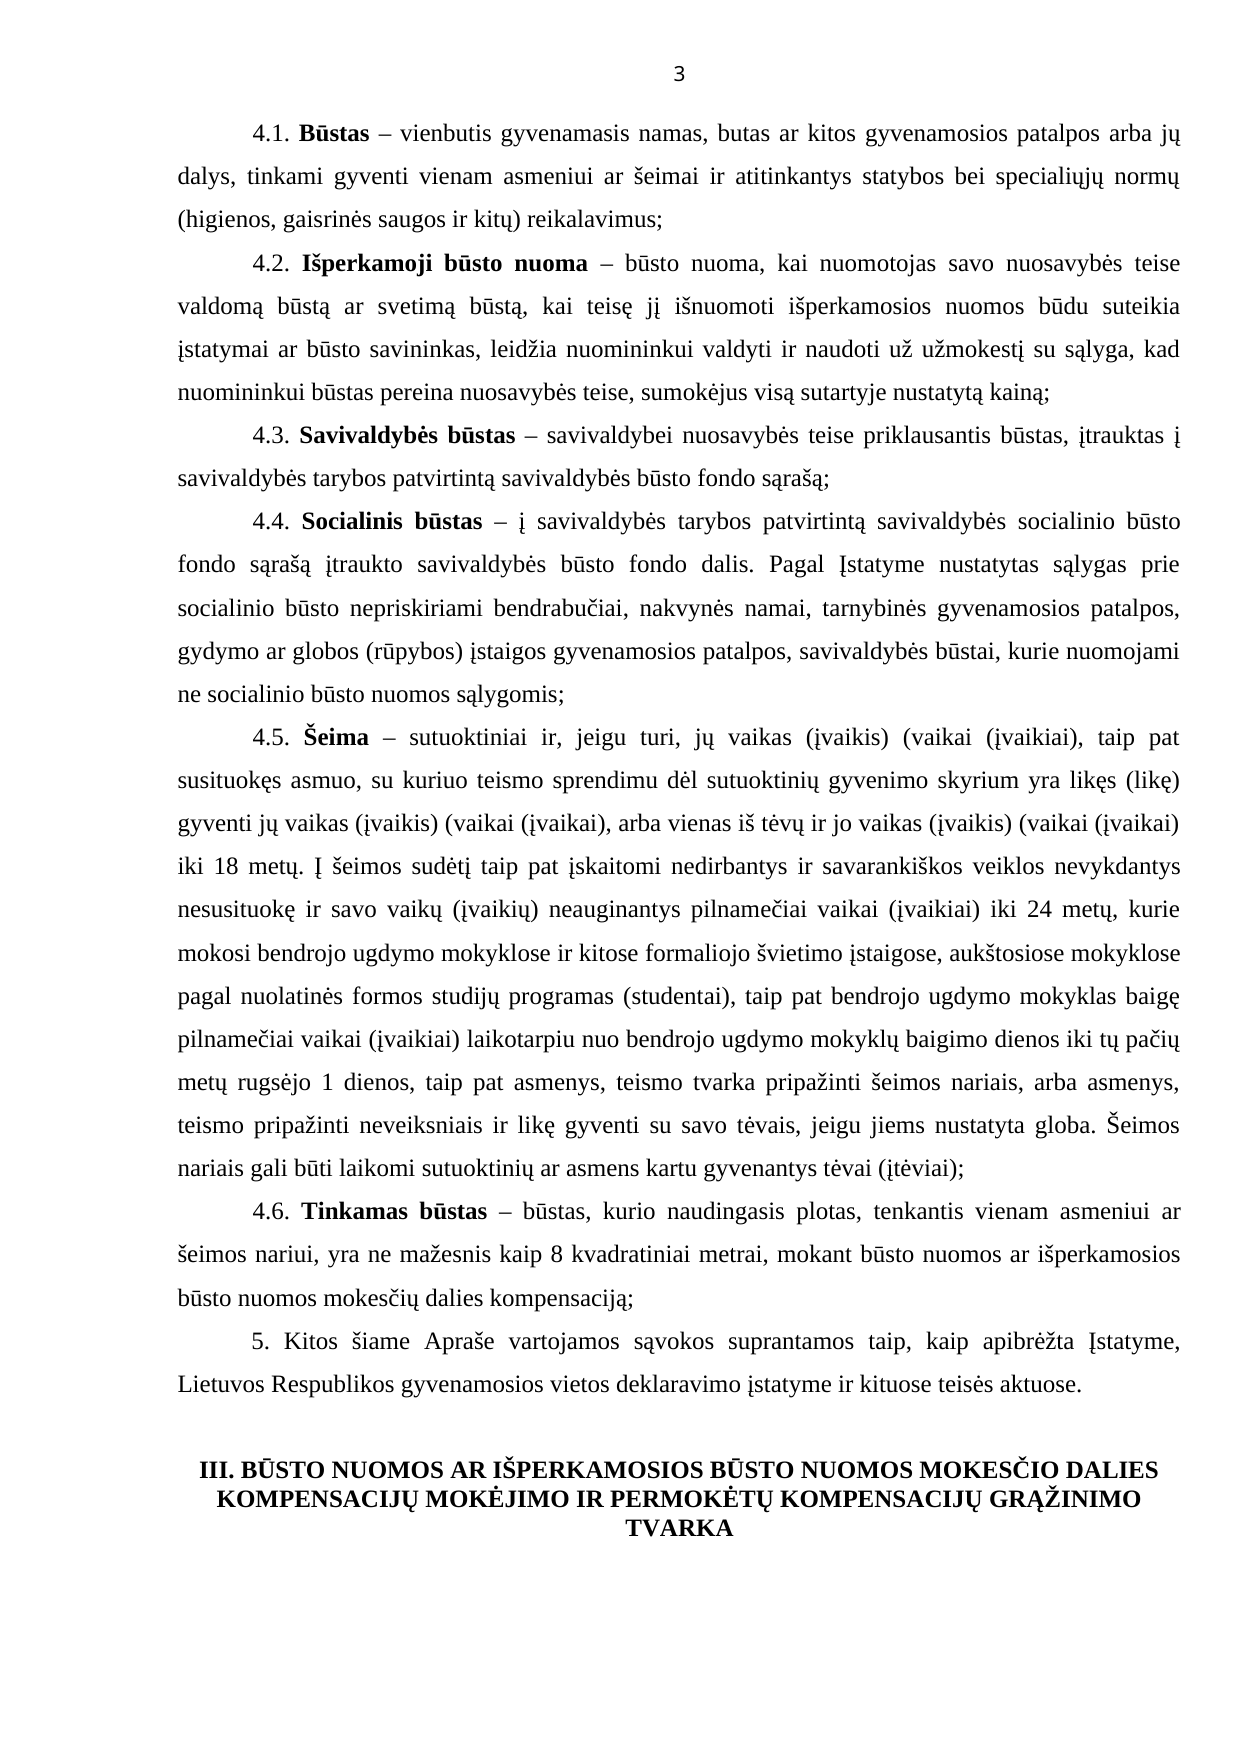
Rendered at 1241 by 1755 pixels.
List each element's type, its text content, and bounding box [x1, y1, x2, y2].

text 4.3. Savivaldybės būstas – savivaldybei nuosavybės teise priklausantis būstas, įtrauktas į savivaldybės tarybos patvirtintą savivaldybės būsto fondo sąrašą; [177, 420, 1181, 492]
text 4.5. Šeima – sutuoktiniai ir, jeigu turi, jų vaikas (įvaikis) (vaikai (įvaikiai), taip pat susituokęs asmuo, su kuriuo teismo sprendimu dėl sutuoktinių gyvenimo skyrium yra likęs (likę) gyventi jų vaikas (įvaikis) (vaikai (įvaikai), arba vienas iš tėvų ir jo vaikas (įvaikis) (vaikai (įvaikai) iki 18 metų. Į šeimos sudėtį taip pat įskaitomi nedirbantys ir savarankiškos veiklos nevykdantys nesusituokę ir savo vaikų (įvaikių) neauginantys pilnamečiai vaikai (įvaikiai) iki 24 metų, kurie mokosi bendrojo ugdymo mokyklose ir kitose formaliojo švietimo įstaigose, aukštosiose mokyklose pagal nuolatinės formos studijų programas (studentai), taip pat bendrojo ugdymo mokyklas baigę pilnamečiai vaikai (įvaikiai) laikotarpiu nuo bendrojo ugdymo mokyklų baigimo dienos iki tų pačių metų rugsėjo 1 dienos, taip pat asmenys, teismo tvarka pripažinti šeimos nariais, arba asmenys, teismo pripažinti neveiksniais ir likę gyventi su savo tėvais, jeigu jiems nustatyta globa. Šeimos nariais gali būti laikomi sutuoktinių ar asmens kartu gyvenantys tėvai (įtėviai); [177, 722, 1181, 1182]
text 5. Kitos šiame Apraše vartojamos sąvokos suprantamos taip, kaip apibrėžta Įstatyme, Lietuvos Respublikos gyvenamosios vietos deklaravimo įstatyme ir kituose teisės aktuose. [177, 1326, 1181, 1398]
text 4.6. Tinkamas būstas – būstas, kurio naudingasis plotas, tenkantis vienam asmeniui ar šeimos nariui, yra ne mažesnis kaip 8 kvadratiniai metrai, mokant būsto nuomos ar išperkamosios būsto nuomos mokesčių dalies kompensaciją; [177, 1196, 1181, 1311]
text 4.4. Socialinis būstas – į savivaldybės tarybos patvirtintą savivaldybės socialinio būsto fondo sąrašą įtraukto savivaldybės būsto fondo dalis. Pagal Įstatyme nustatytas sąlygas prie socialinio būsto nepriskiriami bendrabučiai, nakvynės namai, tarnybinės gyvenamosios patalpos, gydymo ar globos (rūpybos) įstaigos gyvenamosios patalpos, savivaldybės būstai, kurie nuomojami ne socialinio būsto nuomos sąlygomis; [177, 506, 1181, 708]
text III. BŪSTO NUOMOS AR IŠPERKAMOSIOS BŪSTO NUOMOS MOKESČIO DALIES KOMPENSACIJŲ MOKĖJIMO IR PERMOKĖTŲ KOMPENSACIJŲ GRĄŽINIMO TVARKA [177, 1455, 1181, 1541]
text 4.2. Išperkamoji būsto nuoma – būsto nuoma, kai nuomotojas savo nuosavybės teise valdomą būstą ar svetimą būstą, kai teisę jį išnuomoti išperkamosios nuomos būdu suteikia įstatymai ar būsto savininkas, leidžia nuomininkui valdyti ir naudoti už užmokestį su sąlyga, kad nuomininkui būstas pereina nuosavybės teise, sumokėjus visą sutartyje nustatytą kainą; [177, 248, 1181, 406]
text 4.1. Būstas – vienbutis gyvenamasis namas, butas ar kitos gyvenamosios patalpos arba jų dalys, tinkami gyventi vienam asmeniui ar šeimai ir atitinkantys statybos bei specialiųjų normų (higienos, gaisrinės saugos ir kitų) reikalavimus; [177, 118, 1181, 233]
